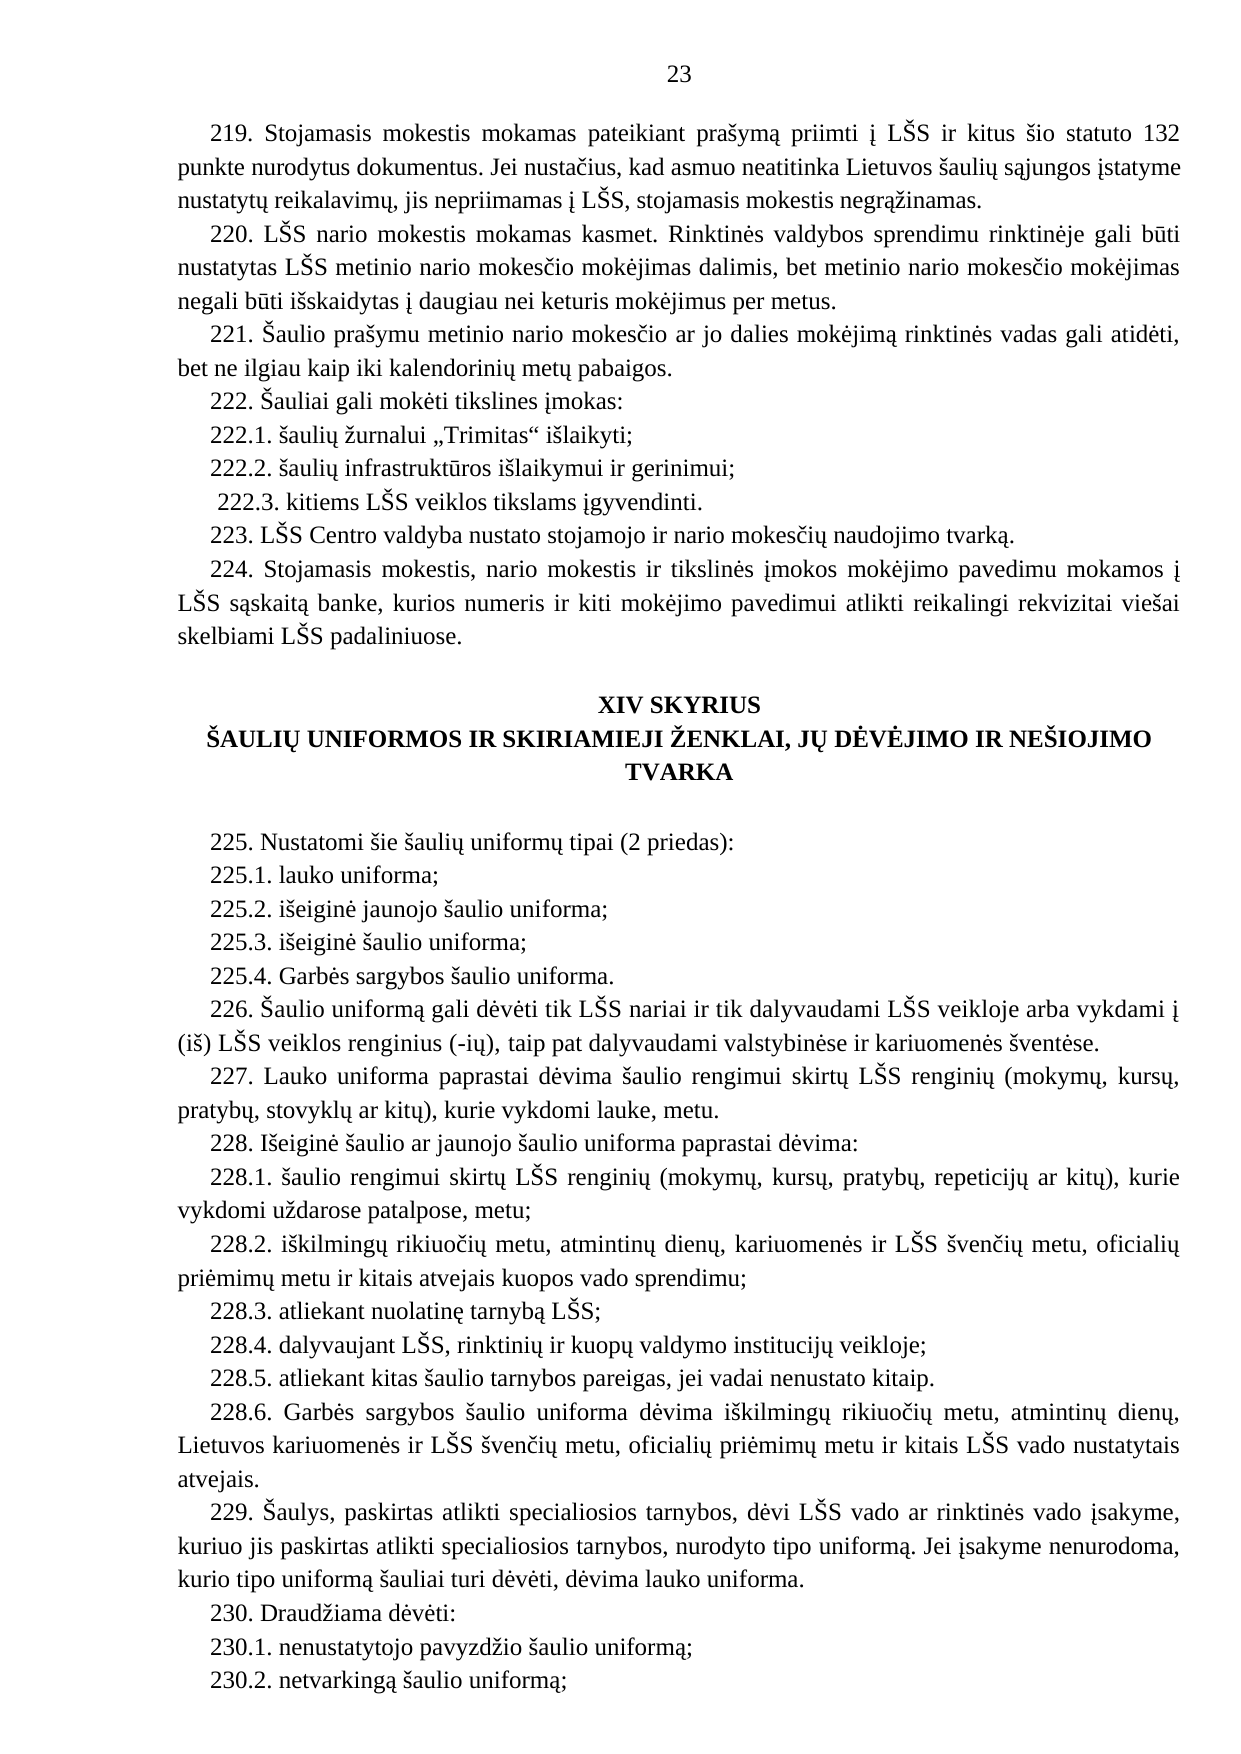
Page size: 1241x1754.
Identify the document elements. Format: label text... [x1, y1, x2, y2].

text 224. Stojamasis mokestis, nario mokestis ir tikslinės įmokos mokėjimo pavedimu mokamos į LŠS sąskaitą banke, kurios numeris ir kiti mokėjimo pavedimui atlikti reikalingi rekvizitai viešai skelbiami LŠS padaliniuose. [177, 554, 1181, 650]
text 228.6. Garbės sargybos šaulio uniforma dėvima iškilmingų rikiuočių metu, atmintinų dienų, Lietuvos kariuomenės ir LŠS švenčių metu, oficialių priėmimų metu ir kitais LŠS vado nustatytais atvejais. [177, 1397, 1181, 1493]
text 222.1. šaulių žurnalui „Trimitas“ išlaikyti; [177, 420, 1181, 449]
text 223. LŠS Centro valdyba nustato stojamojo ir nario mokesčių naudojimo tvarką. [177, 521, 1181, 549]
text 220. LŠS nario mokestis mokamas kasmet. Rinktinės valdybos sprendimu rinktinėje gali būti nustatytas LŠS metinio nario mokesčio mokėjimas dalimis, bet metinio nario mokesčio mokėjimas negali būti išskaidytas į daugiau nei keturis mokėjimus per metus. [177, 219, 1181, 314]
text 226. Šaulio uniformą gali dėvėti tik LŠS nariai ir tik dalyvaudami LŠS veikloje arba vykdami į (iš) LŠS veiklos renginius (-ių), taip pat dalyvaudami valstybinėse ir kariuomenės šventėse. [177, 994, 1181, 1057]
text 230. Draudžiama dėvėti: [177, 1598, 1181, 1627]
text 219. Stojamasis mokestis mokamas pateikiant prašymą priimti į LŠS ir kitus šio statuto 132 punkte nurodytus dokumentus. Jei nustačius, kad asmuo neatitinka Lietuvos šaulių sąjungos įstatyme nustatytų reikalavimų, jis nepriimamas į LŠS, stojamasis mokestis negrąžinamas. [177, 118, 1181, 214]
text 222.2. šaulių infrastruktūros išlaikymui ir gerinimui; [177, 453, 1181, 482]
text 230.1. nenustatytojo pavyzdžio šaulio uniformą; [177, 1632, 1181, 1660]
text 228.5. atliekant kitas šaulio tarnybos pareigas, jei vadai nenustato kitaip. [177, 1363, 1181, 1392]
text 230.2. netvarkingą šaulio uniformą; [177, 1665, 1181, 1694]
text 222.3. kitiems LŠS veiklos tikslams įgyvendinti. [177, 487, 1181, 516]
text 227. Lauko uniforma paprastai dėvima šaulio rengimui skirtų LŠS renginių (mokymų, kursų, pratybų, stovyklų ar kitų), kurie vykdomi lauke, metu. [177, 1061, 1181, 1124]
text ŠAULIŲ UNIFORMOS IR SKIRIAMIEJI ŽENKLAI, JŲ DĖVĖJIMO IR NEŠIOJIMO TVARKA [177, 724, 1181, 786]
text 228.1. šaulio rengimui skirtų LŠS renginių (mokymų, kursų, pratybų, repeticijų ar kitų), kurie vykdomi uždarose patalpose, metu; [177, 1162, 1181, 1224]
text 229. Šaulys, paskirtas atlikti specialiosios tarnybos, dėvi LŠS vado ar rinktinės vado įsakyme, kuriuo jis paskirtas atlikti specialiosios tarnybos, nurodyto tipo uniformą. Jei įsakyme nenurodoma, kurio tipo uniformą šauliai turi dėvėti, dėvima lauko uniforma. [177, 1497, 1181, 1593]
text 225.4. Garbės sargybos šaulio uniforma. [177, 961, 1181, 989]
text 225.1. lauko uniforma; [177, 860, 1181, 889]
text 228. Išeiginė šaulio ar jaunojo šaulio uniforma paprastai dėvima: [177, 1128, 1181, 1157]
text 225. Nustatomi šie šaulių uniformų tipai (2 priedas): [177, 827, 1181, 855]
text 228.4. dalyvaujant LŠS, rinktinių ir kuopų valdymo institucijų veikloje; [177, 1330, 1181, 1358]
text 221. Šaulio prašymu metinio nario mokesčio ar jo dalies mokėjimą rinktinės vadas gali atidėti, bet ne ilgiau kaip iki kalendorinių metų pabaigos. [177, 319, 1181, 382]
text 225.3. išeiginė šaulio uniforma; [177, 927, 1181, 956]
text XIV SKYRIUS [177, 690, 1181, 719]
text 225.2. išeiginė jaunojo šaulio uniforma; [177, 894, 1181, 922]
text 228.3. atliekant nuolatinę tarnybą LŠS; [177, 1296, 1181, 1325]
text 228.2. iškilmingų rikiuočių metu, atmintinų dienų, kariuomenės ir LŠS švenčių metu, oficialių priėmimų metu ir kitais atvejais kuopos vado sprendimu; [177, 1229, 1181, 1291]
text 222. Šauliai gali mokėti tikslines įmokas: [177, 386, 1181, 415]
